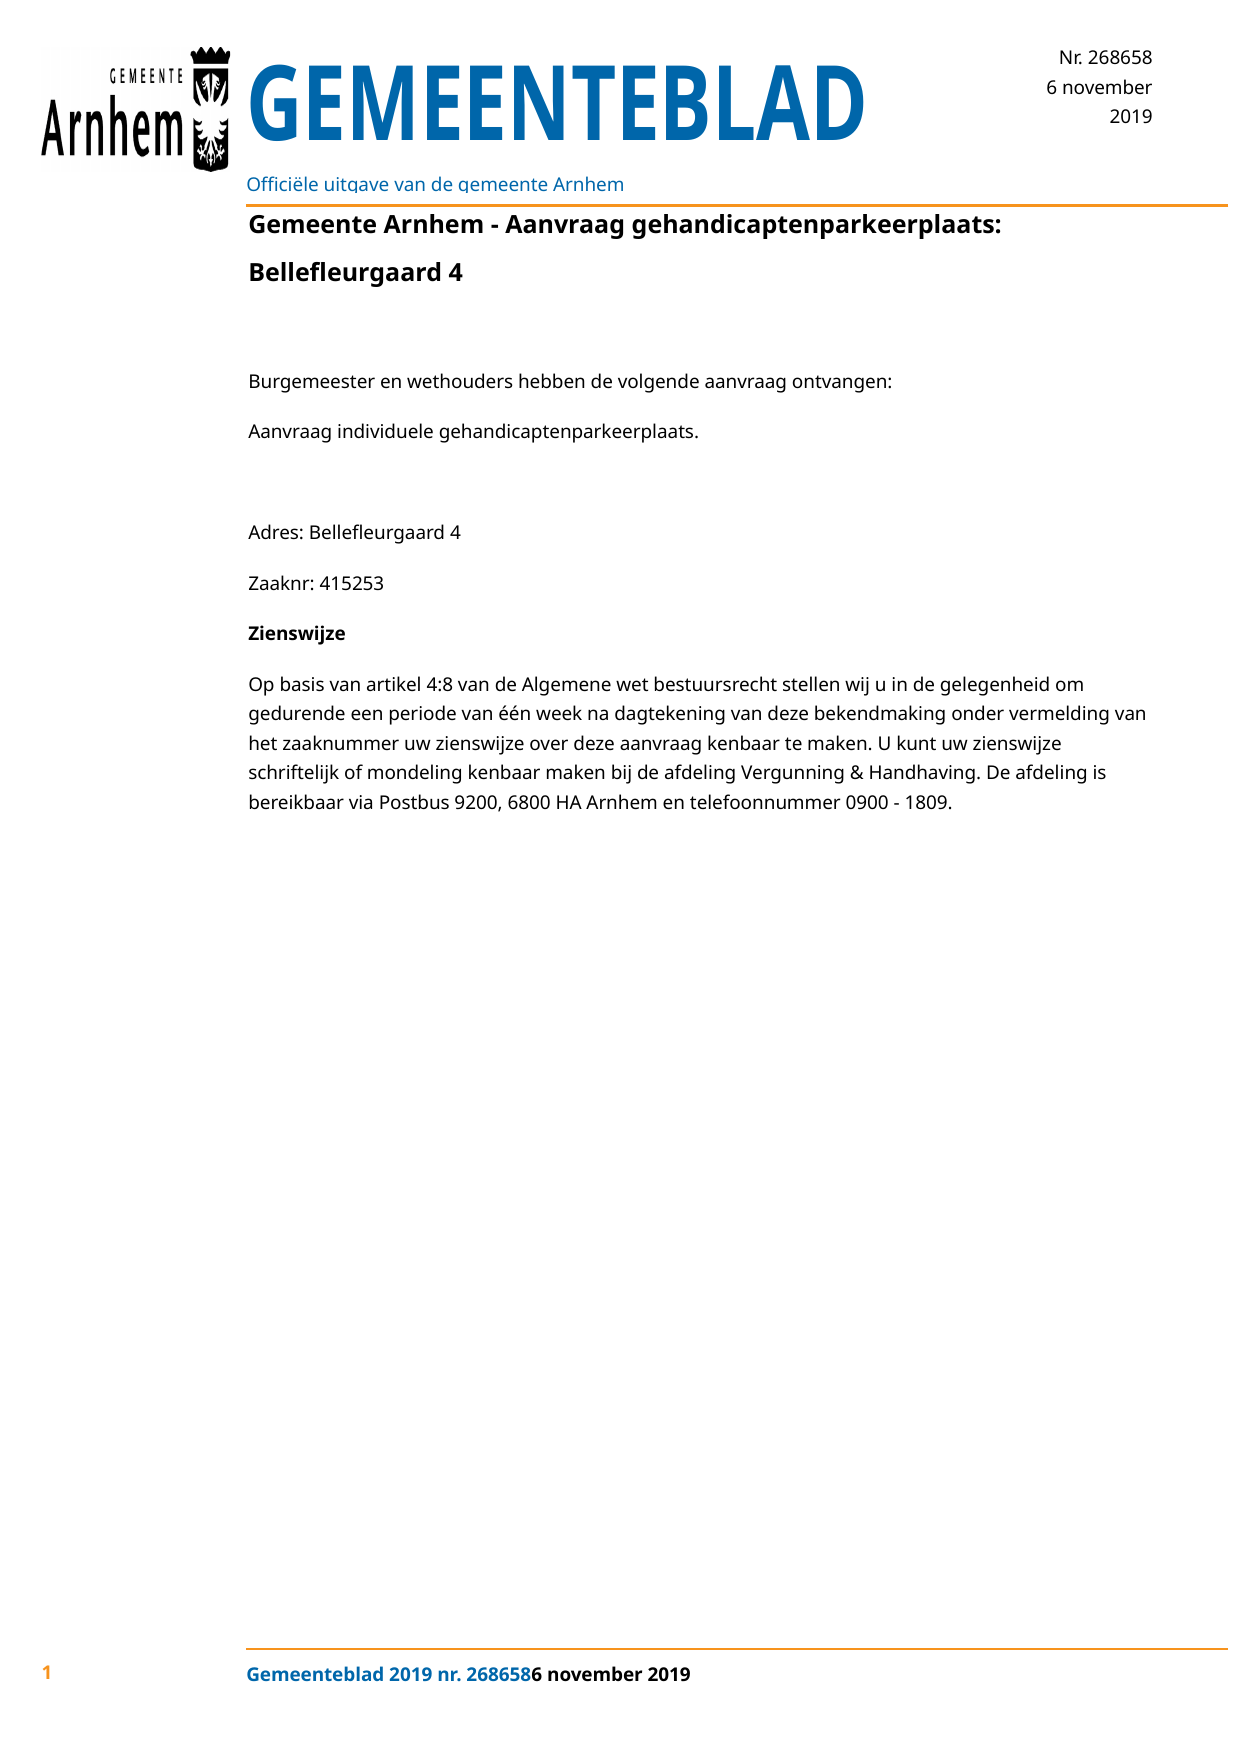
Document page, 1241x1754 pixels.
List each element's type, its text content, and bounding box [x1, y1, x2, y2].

text Adres: Bellefleurgaard 4 [248, 519, 1152, 545]
text Burgemeester en wethouders hebben de volgende aanvraag ontvangen: [248, 368, 1152, 394]
text Op basis van artikel 4:8 van de Algemene wet bestuursrecht stellen wij u in de gelegenheid om gedurende een periode van één week na dagtekening van deze bekendmaking onder vermelding van het zaaknummer uw zienswijze over deze aanvraag kenbaar te maken. U kunt uw zienswijze schriftelijk of mondeling kenbaar maken bij de afdeling Vergunning & Handhaving. De afdeling is bereikbaar via Postbus 9200, 6800 HA Arnhem en telefoonnummer 0900 - 1809. [248, 671, 1152, 815]
text Zienswijze [248, 620, 1152, 646]
picture [41, 47, 231, 172]
text Aanvraag individuele gehandicaptenparkeerplaats. [248, 419, 1152, 444]
text Zaaknr: 415253 [248, 570, 1152, 596]
text Gemeente Arnhem - Aanvraag gehandicaptenparkeerplaats: Bellefleurgaard 4 [248, 207, 1152, 288]
